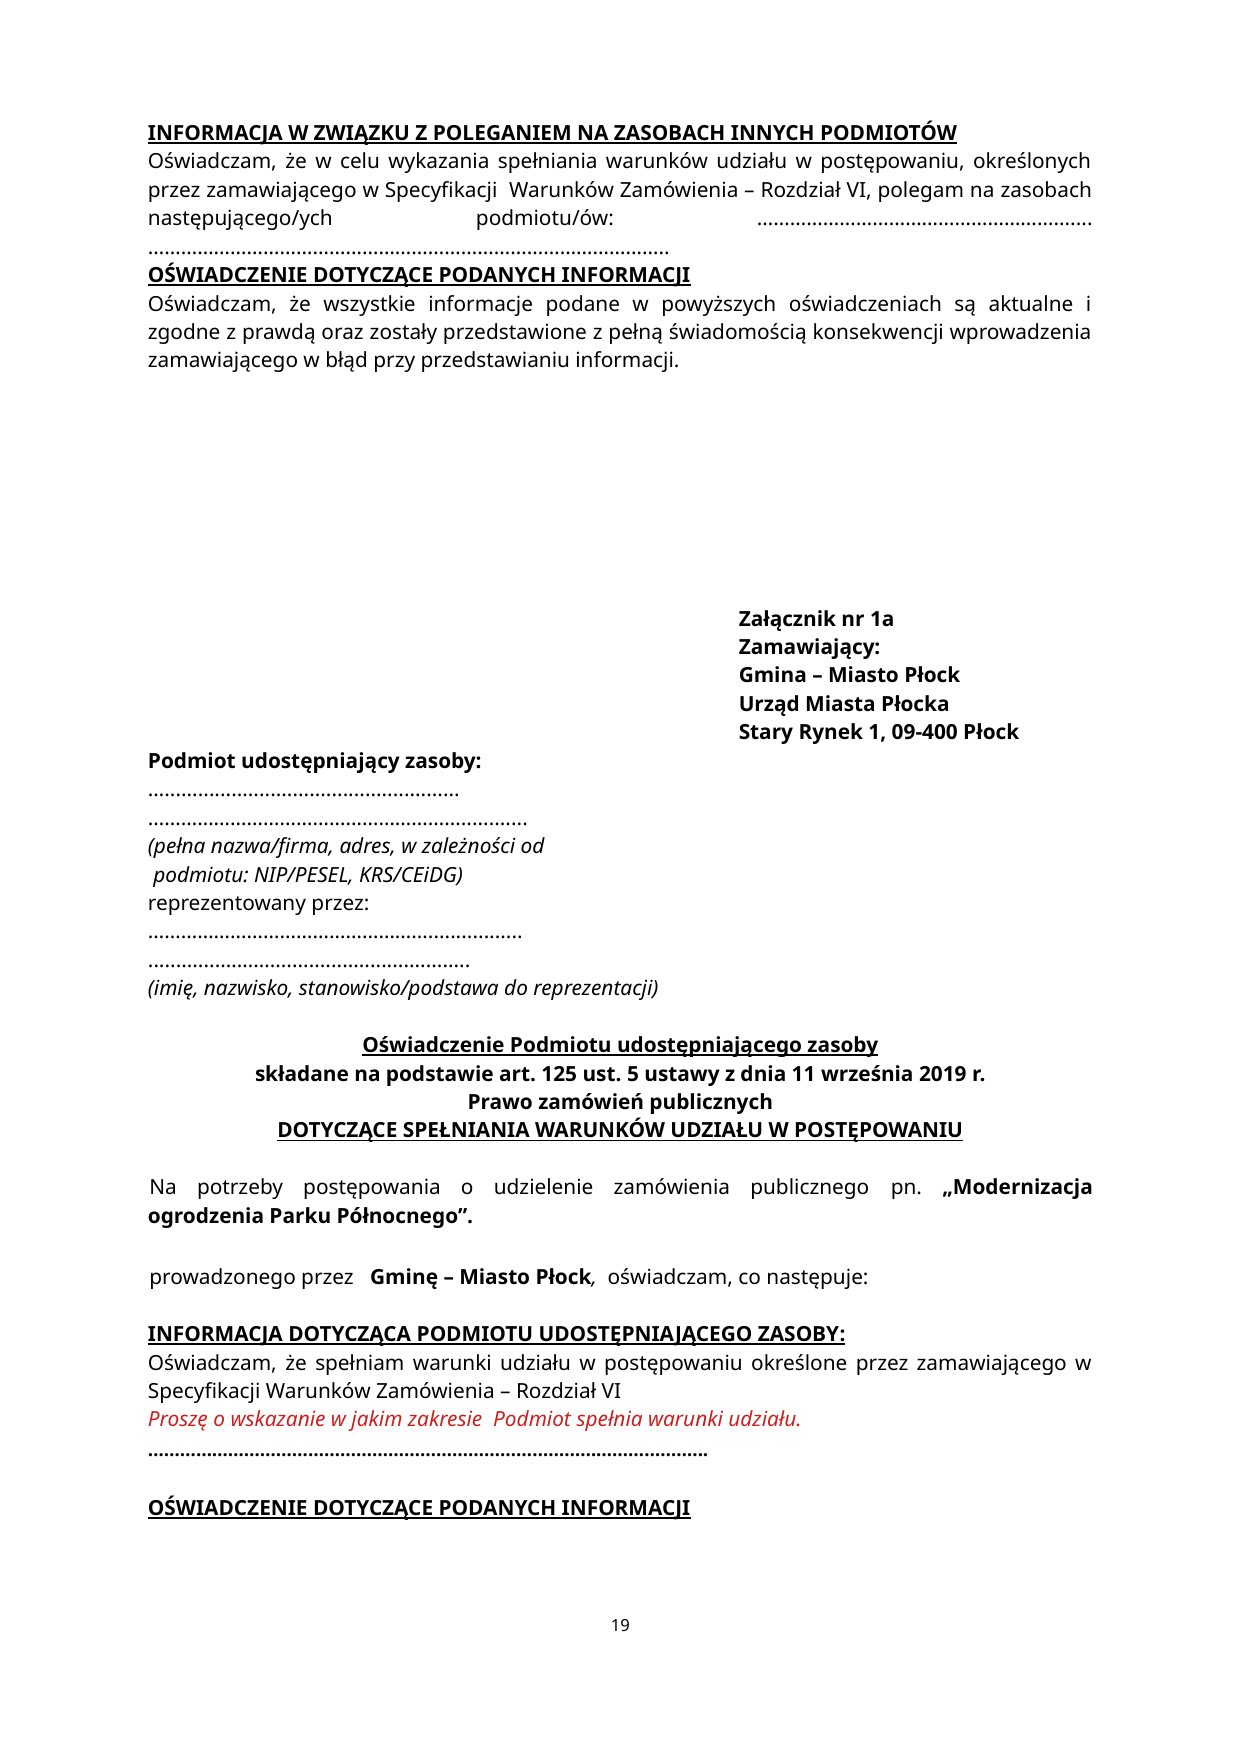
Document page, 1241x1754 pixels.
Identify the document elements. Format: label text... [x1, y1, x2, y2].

text DOTYCZĄCE SPEŁNIANIA WARUNKÓW UDZIAŁU W POSTĘPOWANIU [148, 1116, 1093, 1144]
text …………………………………………………............ [148, 803, 1093, 831]
text Oświadczam, że w celu wykazania spełniania warunków udziału w postępowaniu, określonych przez zamawiającego w Specyfikacji Warunków Zamówienia – Rozdział VI, polegam na zasobach następującego/ych podmiotu/ów: ……………………………………………….......………………………………………………………………………………….. [148, 147, 1093, 260]
text Urząd Miasta Płocka [148, 689, 1093, 717]
text Prawo zamówień publicznych [148, 1087, 1093, 1116]
text …………………………………………………………………………………………... [148, 1436, 1093, 1461]
text Na potrzeby postępowania o udzielenie zamówienia publicznego pn. „Modernizacja ogrodzenia Parku Północnego”. [148, 1172, 1093, 1229]
text Gmina – Miasto Płock [148, 661, 1093, 689]
text (imię, nazwisko, stanowisko/podstawa do reprezentacji) [148, 973, 1093, 1002]
text .............……….................................... [148, 945, 1093, 973]
text Oświadczam, że wszystkie informacje podane w powyższych oświadczeniach są aktualne i zgodne z prawdą oraz zostały przedstawione z pełną świadomością konsekwencji wprowadzenia zamawiającego w błąd przy przedstawianiu informacji. [148, 289, 1093, 374]
text INFORMACJA DOTYCZĄCA PODMIOTU UDOSTĘPNIAJĄCEGO ZASOBY: [148, 1319, 1093, 1348]
text …..................................................... [148, 774, 1093, 803]
text Proszę o wskazanie w jakim zakresie Podmiot spełnia warunki udziału. [148, 1404, 1093, 1433]
text INFORMACJA W ZWIĄZKU Z POLEGANIEM NA ZASOBACH INNYCH PODMIOTÓW [148, 118, 1093, 147]
text składane na podstawie art. 125 ust. 5 ustawy z dnia 11 września 2019 r. [148, 1059, 1093, 1087]
text Stary Rynek 1, 09-400 Płock [148, 717, 1093, 746]
text OŚWIADCZENIE DOTYCZĄCE PODANYCH INFORMACJI [148, 260, 1093, 289]
text ……………………………………………................. [148, 917, 1093, 945]
text podmiotu: NIP/PESEL, KRS/CEiDG) [148, 860, 1093, 888]
text Podmiot udostępniający zasoby: [148, 746, 1093, 774]
text Oświadczam, że spełniam warunki udziału w postępowaniu określone przez zamawiającego w Specyfikacji Warunków Zamówienia – Rozdział VI [148, 1348, 1093, 1404]
text Oświadczenie Podmiotu udostępniającego zasoby [148, 1030, 1093, 1059]
text (pełna nazwa/firma, adres, w zależności od [148, 831, 1093, 860]
text prowadzonego przez Gminę – Miasto Płock, oświadczam, co następuje: [148, 1262, 1093, 1290]
text reprezentowany przez: [148, 888, 1093, 917]
text Zamawiający: [148, 632, 1093, 661]
text OŚWIADCZENIE DOTYCZĄCE PODANYCH INFORMACJI [148, 1493, 1093, 1521]
text Załącznik nr 1a [148, 604, 1093, 632]
